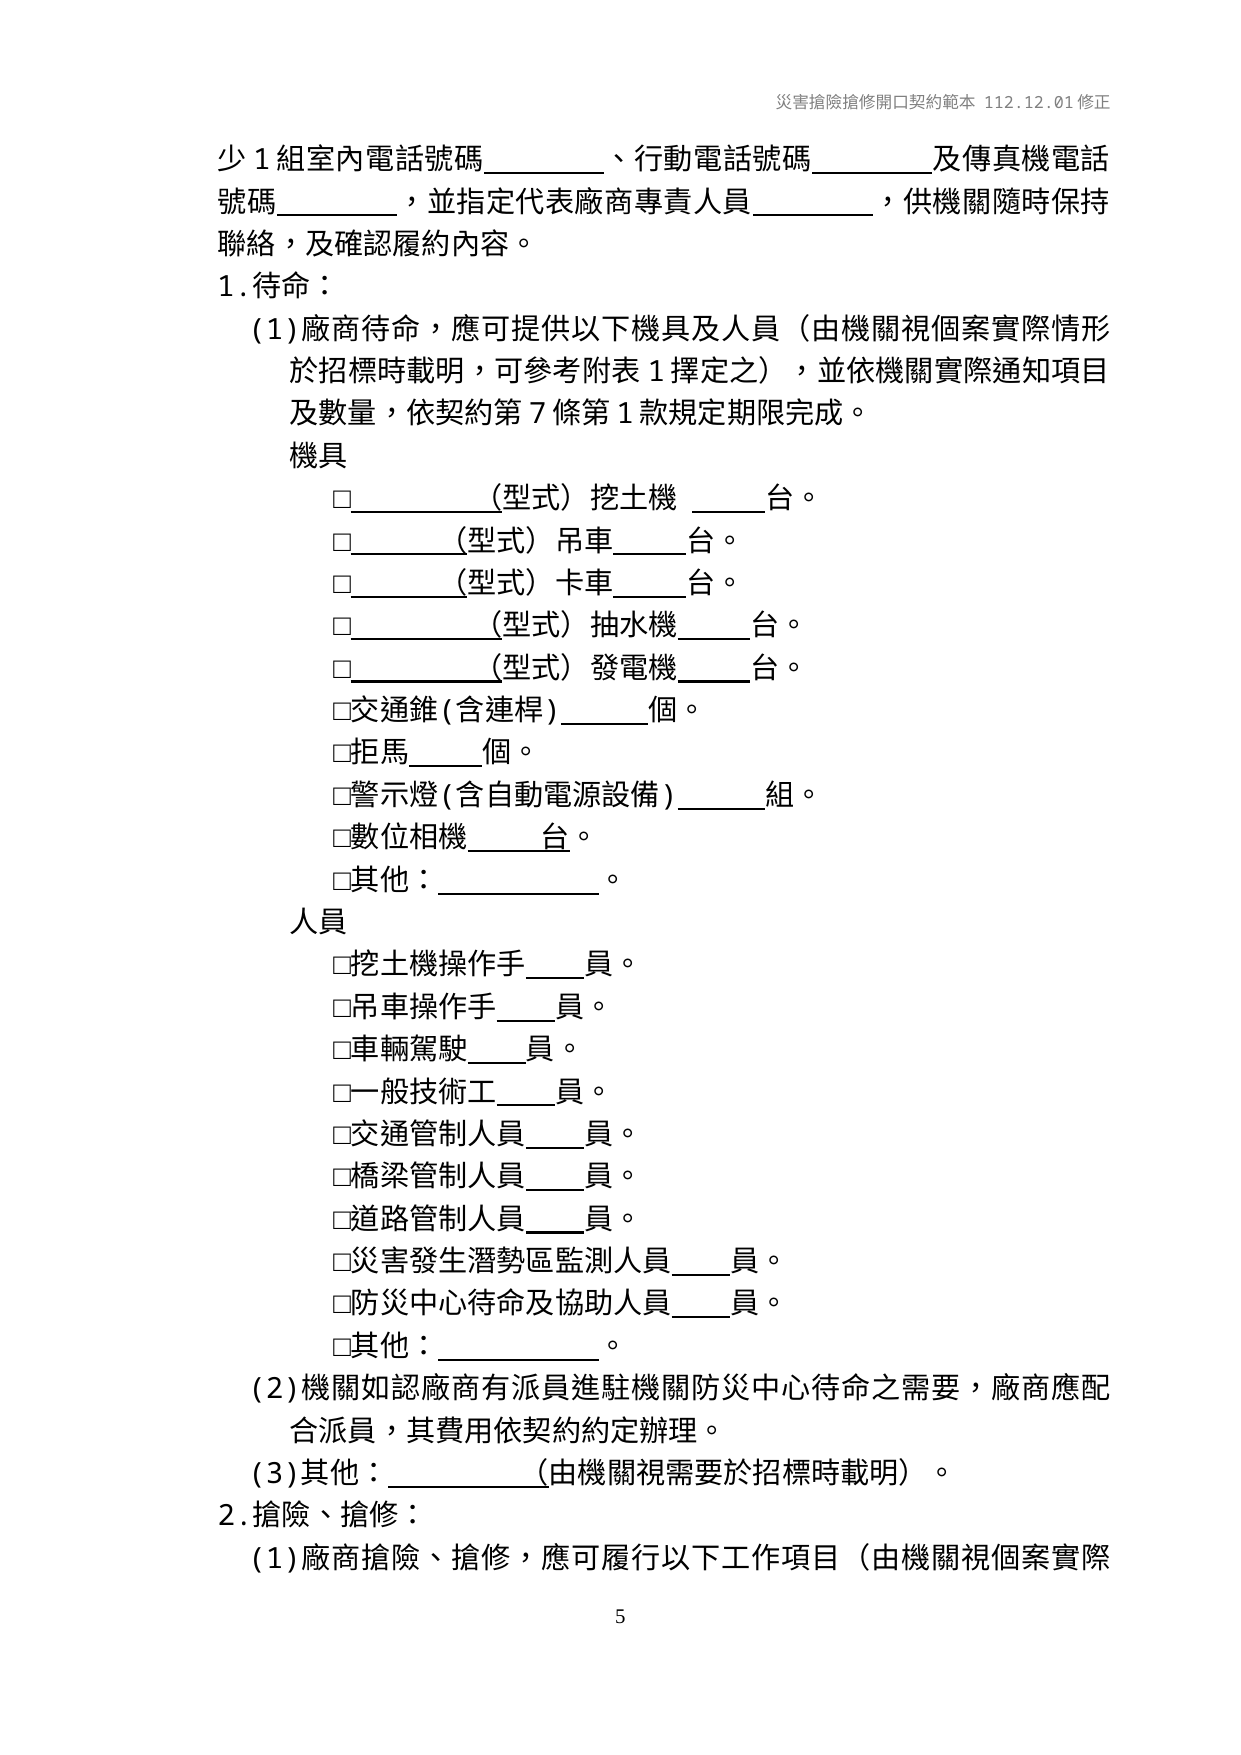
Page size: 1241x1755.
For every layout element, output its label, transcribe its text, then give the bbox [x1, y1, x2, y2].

text 機具 [260, 432, 1110, 475]
text 1.待命： [217, 263, 1110, 305]
text □交通管制人員 員。 [260, 1111, 1110, 1153]
text □橋梁管制人員 員。 [260, 1153, 1110, 1195]
text (3)其他： （由機關視需要於招標時載明）。 [248, 1449, 1110, 1492]
text 少1組室內電話號碼 、行動電話號碼 及傳真機電話號碼 ，並指定代表廠商專責人員 ，供機關隨時保持聯絡，及確認履約內容。 [159, 136, 1110, 263]
text □ （型式）挖土機 台。 [260, 475, 1110, 517]
text (1)廠商搶險、搶修，應可履行以下工作項目（由機關視個案實際 [248, 1534, 1110, 1577]
text □災害發生潛勢區監測人員 員。 [260, 1238, 1110, 1280]
text □車輛駕駛 員。 [260, 1026, 1110, 1068]
text □ （型式）抽水機 台。 [260, 602, 1110, 644]
text □一般技術工 員。 [260, 1068, 1110, 1111]
text □警示燈(含自動電源設備) 組。 [260, 771, 1110, 814]
text □數位相機 台。 [260, 814, 1110, 856]
text □ （型式）卡車 台。 [260, 559, 1110, 602]
text □其他： 。 [260, 1322, 1110, 1365]
text (2)機關如認廠商有派員進駐機關防災中心待命之需要，廠商應配合派員，其費用依契約約定辦理。 [248, 1365, 1110, 1449]
text □ （型式）發電機 台。 [260, 644, 1110, 687]
text 2.搶險、搶修： [130, 1492, 1110, 1534]
text 人員 [260, 899, 1110, 941]
text (1)廠商待命，應可提供以下機具及人員（由機關視個案實際情形於招標時載明，可參考附表1擇定之），並依機關實際通知項目及數量，依契約第7條第1款規定期限完成。 [248, 305, 1110, 432]
text □交通錐(含連桿) 個。 [260, 687, 1110, 729]
text □拒馬 個。 [260, 729, 1110, 771]
text □其他： 。 [260, 856, 1110, 899]
text □道路管制人員 員。 [260, 1195, 1110, 1238]
text □防災中心待命及協助人員 員。 [260, 1280, 1110, 1322]
text □ （型式）吊車 台。 [260, 517, 1110, 559]
text □挖土機操作手 員。 [260, 941, 1110, 983]
text □吊車操作手 員。 [260, 983, 1110, 1026]
